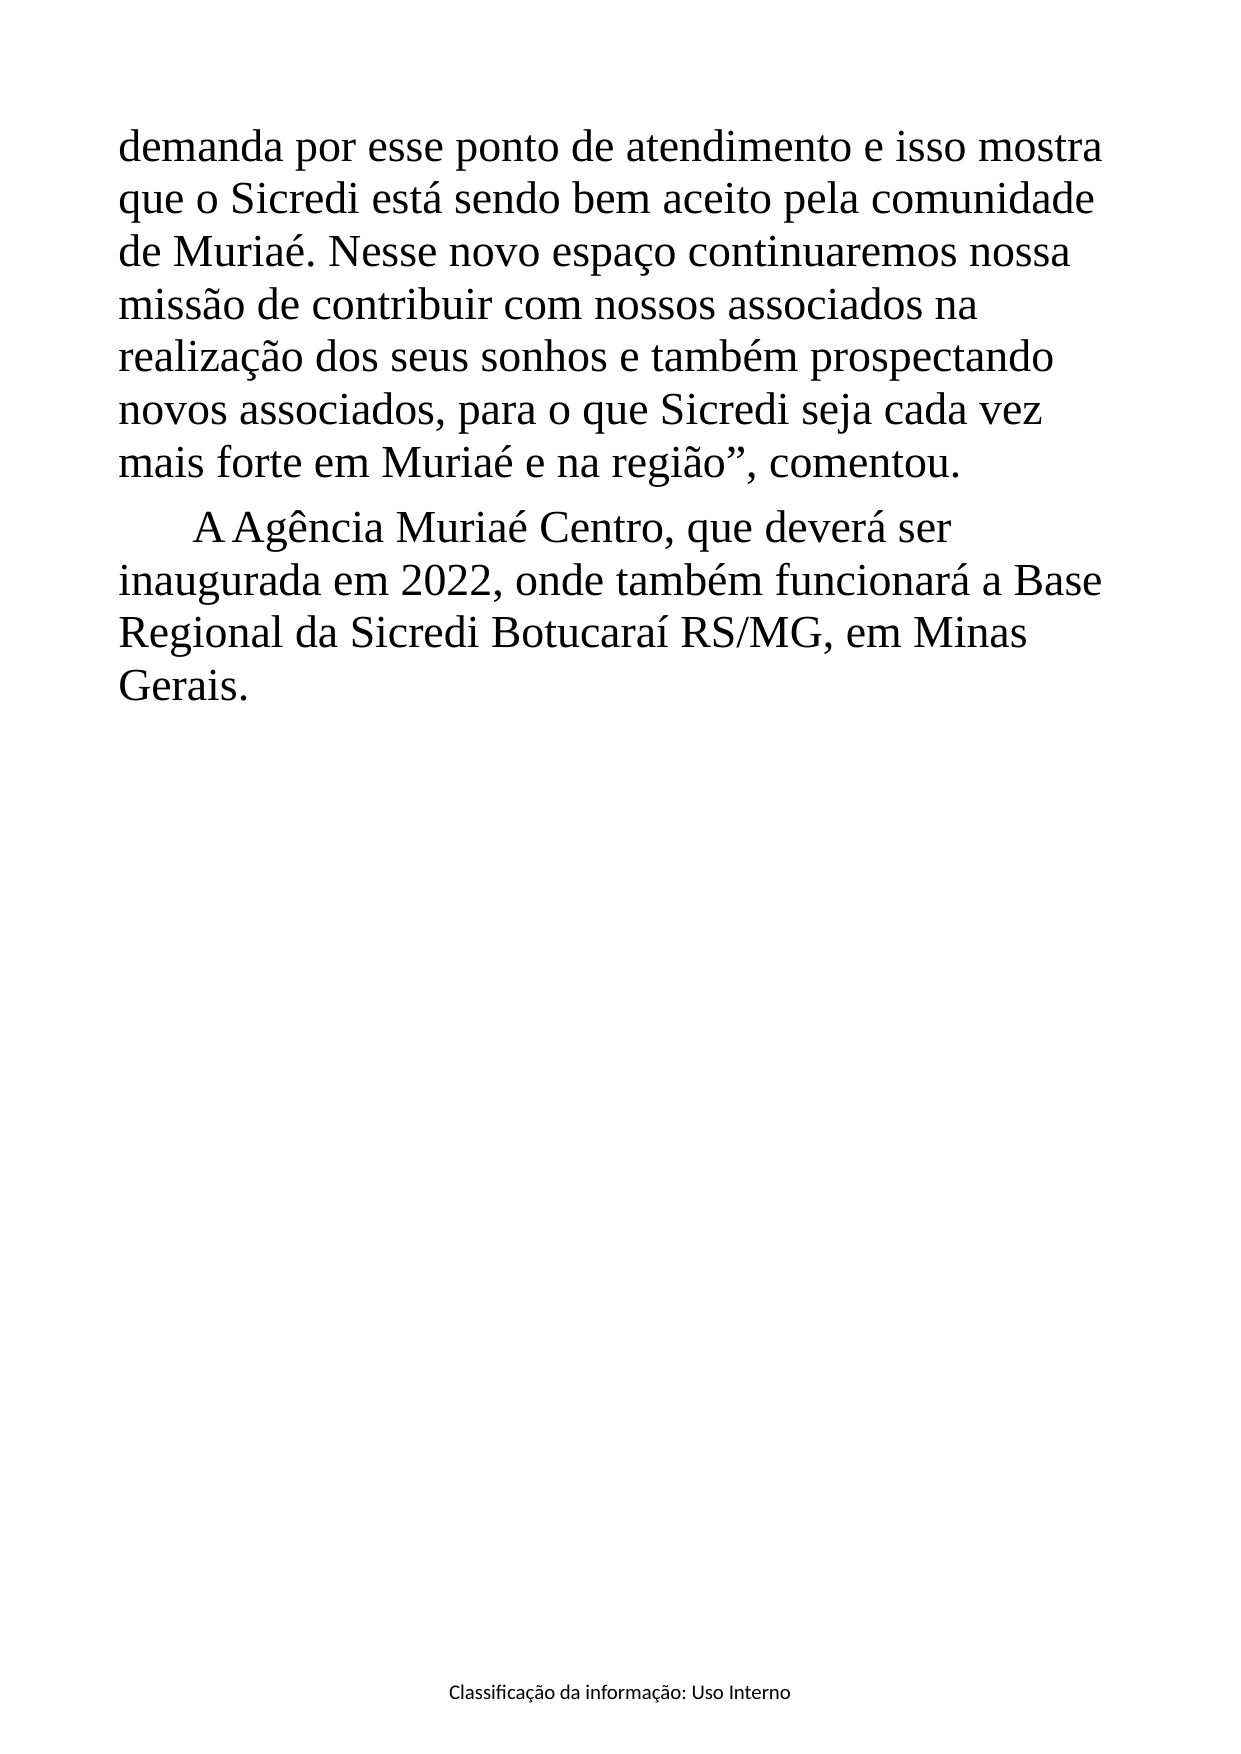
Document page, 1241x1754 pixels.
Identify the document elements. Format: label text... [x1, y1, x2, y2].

text A Agência Muriaé Centro, que deverá ser inaugurada em 2022, onde também funcionará a Base Regional da Sicredi Botucaraí RS/MG, em Minas Gerais. [118, 499, 1122, 710]
text demanda por esse ponto de atendimento e isso mostra que o Sicredi está sendo bem aceito pela comunidade de Muriaé. Nesse novo espaço continuaremos nossa missão de contribuir com nossos associados na realização dos seus sonhos e também prospectando novos associados, para o que Sicredi seja cada vez mais forte em Muriaé e na região”, comentou. [118, 118, 1122, 487]
